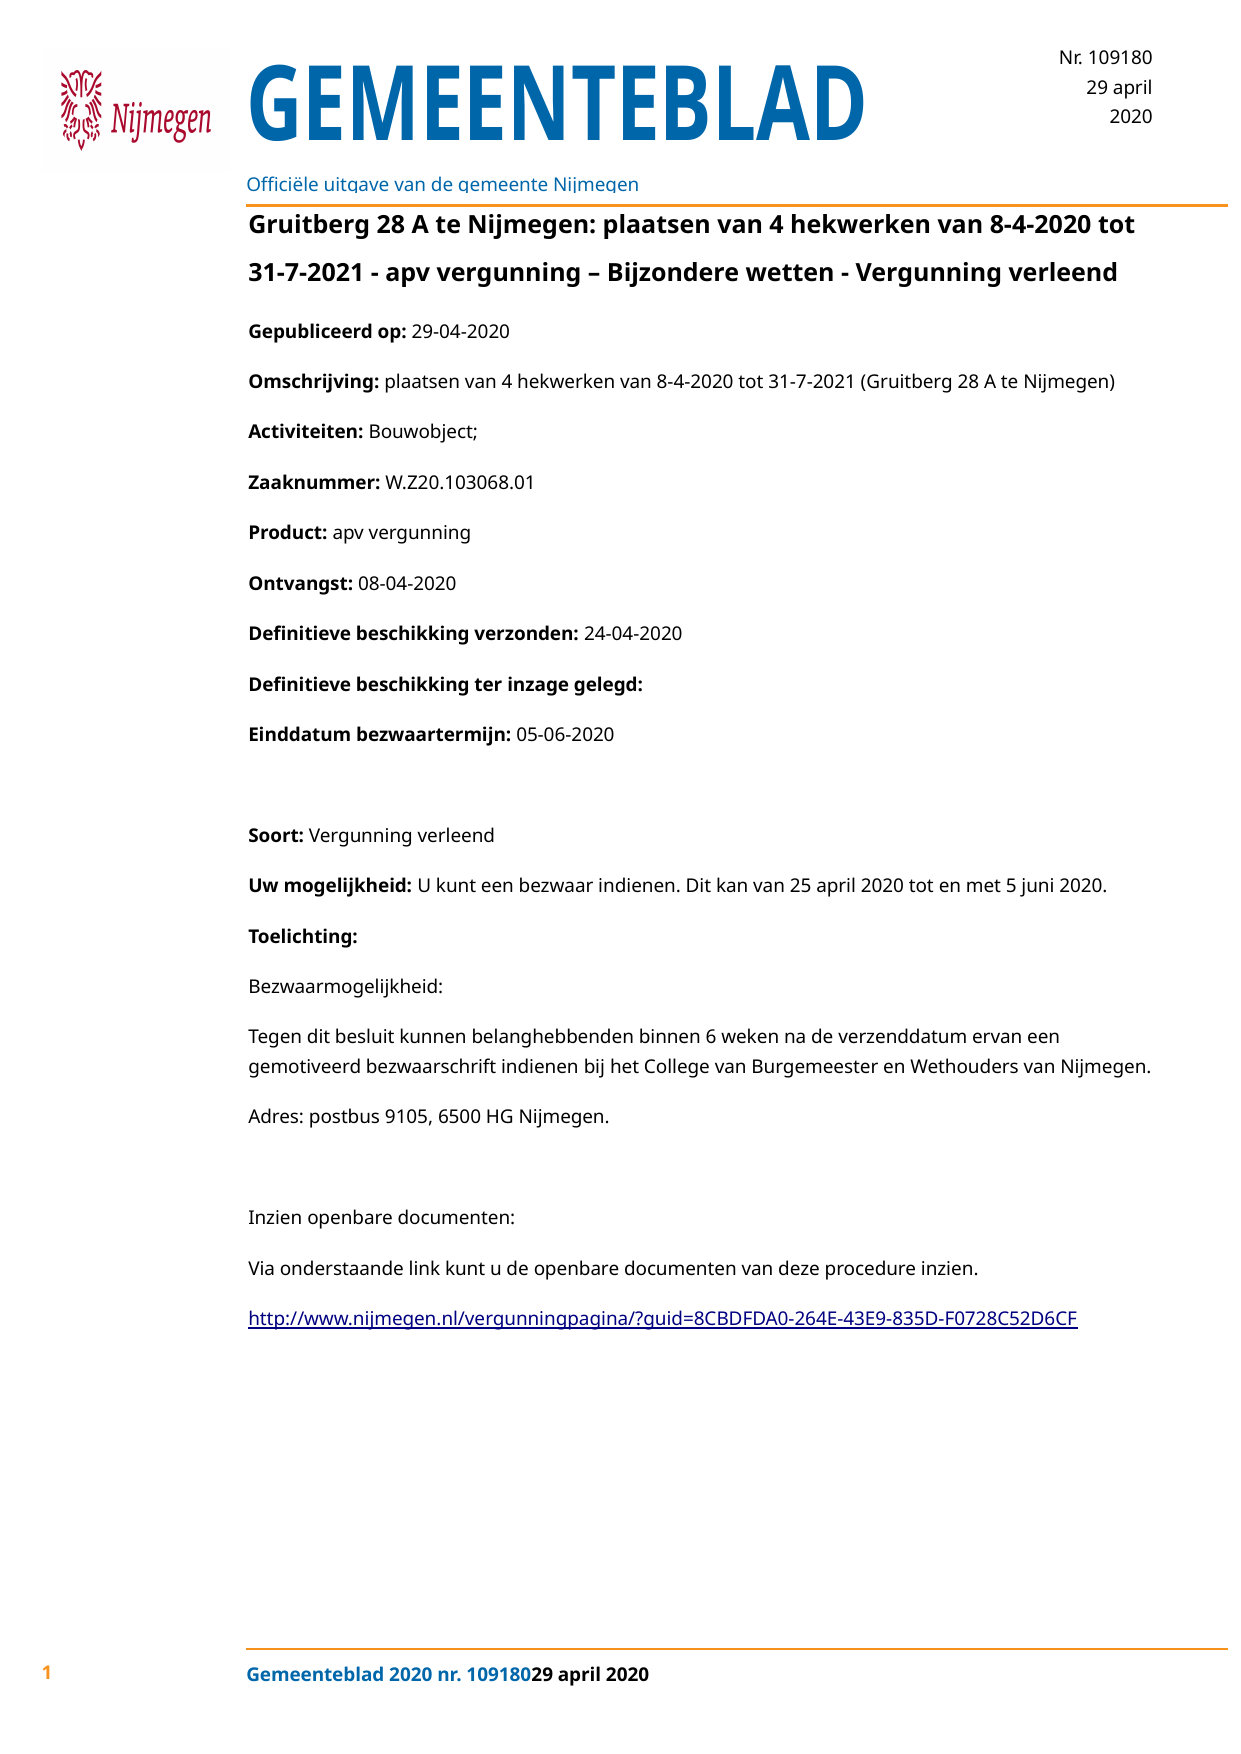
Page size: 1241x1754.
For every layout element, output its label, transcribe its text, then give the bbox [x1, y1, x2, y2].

text Adres: postbus 9105, 6500 HG Nijmegen. [248, 1104, 1152, 1129]
text Tegen dit besluit kunnen belanghebbenden binnen 6 weken na de verzenddatum ervan een gemotiveerd bezwaarschrift indienen bij het College van Burgemeester en Wethouders van Nijmegen. [248, 1024, 1152, 1079]
picture [41, 47, 231, 172]
text Ontvangst: 08-04-2020 [248, 570, 1152, 596]
text Gruitberg 28 A te Nijmegen: plaatsen van 4 hekwerken van 8-4-2020 tot 31-7-2021 - apv vergunning – Bijzondere wetten - Vergunning verleend [248, 207, 1152, 288]
text Soort: Vergunning verleend [248, 822, 1152, 848]
text Product: apv vergunning [248, 519, 1152, 545]
text http://www.nijmegen.nl/vergunningpagina/?guid=8CBDFDA0-264E-43E9-835D-F0728C52D6CF [248, 1305, 1152, 1331]
text Einddatum bezwaartermijn: 05-06-2020 [248, 721, 1152, 747]
text Definitieve beschikking verzonden: 24-04-2020 [248, 620, 1152, 646]
text Omschrijving: plaatsen van 4 hekwerken van 8-4-2020 tot 31-7-2021 (Gruitberg 28 A te Nijmegen) [248, 368, 1152, 394]
text Zaaknummer: W.Z20.103068.01 [248, 469, 1152, 495]
text Inzien openbare documenten: [248, 1204, 1152, 1230]
text Activiteiten: Bouwobject; [248, 419, 1152, 444]
text Definitieve beschikking ter inzage gelegd: [248, 671, 1152, 697]
text Gepubliceerd op: 29-04-2020 [248, 318, 1152, 344]
text Via onderstaande link kunt u de openbare documenten van deze procedure inzien. [248, 1255, 1152, 1281]
text Bezwaarmogelijkheid: [248, 973, 1152, 999]
text Uw mogelijkheid: U kunt een bezwaar indienen. Dit kan van 25 april 2020 tot en met 5 juni 2020. [248, 872, 1152, 898]
text Toelichting: [248, 923, 1152, 949]
